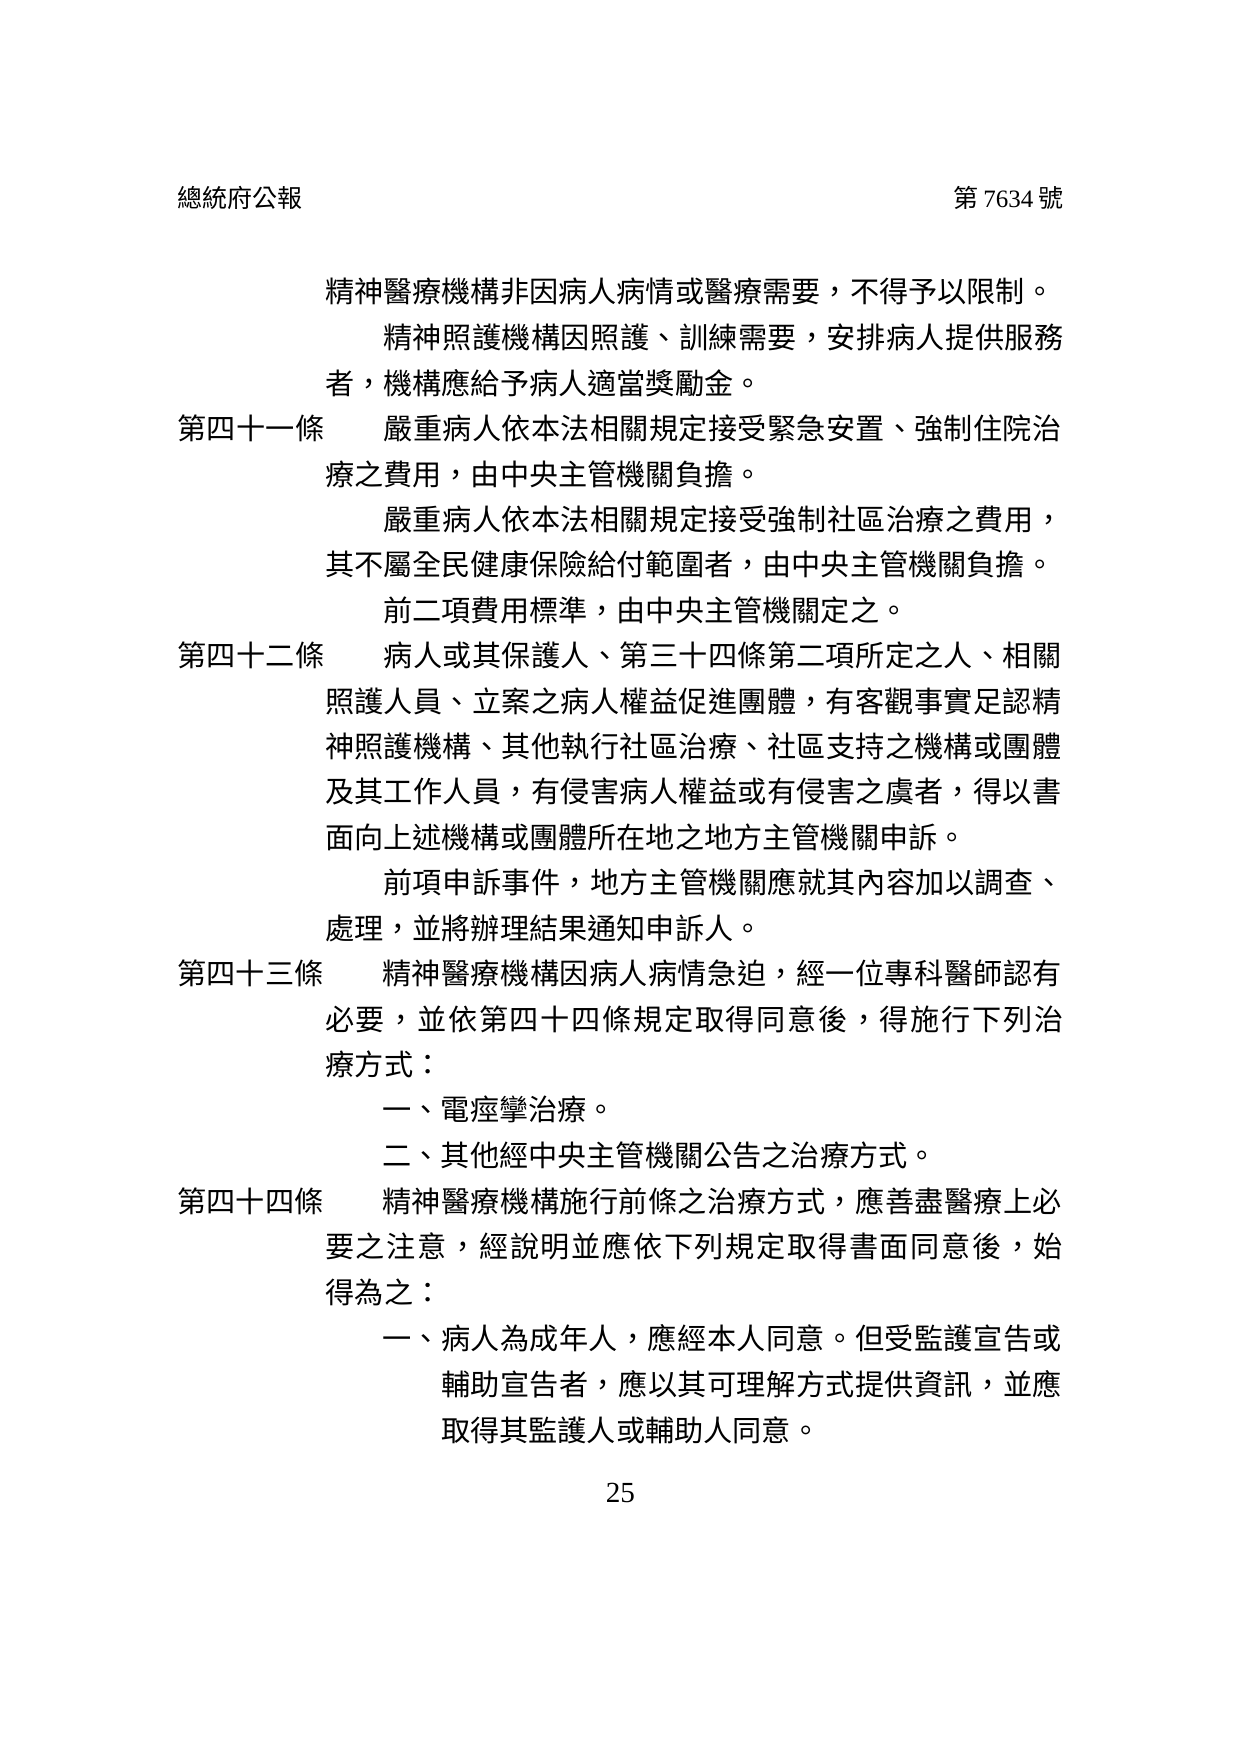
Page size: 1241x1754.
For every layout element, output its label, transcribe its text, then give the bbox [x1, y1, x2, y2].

text 前二項費用標準，由中央主管機關定之。 [325, 585, 1063, 630]
text 第四十一條 嚴重病人依本法相關規定接受緊急安置、強制住院治療之費用，由中央主管機關負擔。 [177, 403, 1063, 494]
text 第四十四條 精神醫療機構施行前條之治療方式，應善盡醫療上必要之注意，經說明並應依下列規定取得書面同意後，始得為之： [177, 1175, 1063, 1313]
text 精神照護機構因照護、訓練需要，安排病人提供服務者，機構應給予病人適當獎勵金。 [325, 312, 1063, 403]
text 嚴重病人依本法相關規定接受強制社區治療之費用，其不屬全民健康保險給付範圍者，由中央主管機關負擔。 [325, 494, 1063, 585]
text 前項申訴事件，地方主管機關應就其內容加以調查、處理，並將辦理結果通知申訴人。 [325, 857, 1063, 948]
text 一、電痙攣治療。 [382, 1084, 1063, 1130]
text 精神醫療機構非因病人病情或醫療需要，不得予以限制。 [177, 266, 1063, 312]
text 第四十三條 精神醫療機構因病人病情急迫，經一位專科醫師認有必要，並依第四十四條規定取得同意後，得施行下列治療方式： [177, 948, 1063, 1084]
text 二、其他經中央主管機關公告之治療方式。 [382, 1130, 1063, 1175]
text 一、 病人為成年人，應經本人同意。但受監護宣告或輔助宣告者，應以其可理解方式提供資訊，並應取得其監護人或輔助人同意。 [382, 1313, 1063, 1450]
text 第四十二條 病人或其保護人、第三十四條第二項所定之人、相關照護人員、立案之病人權益促進團體，有客觀事實足認精神照護機構、其他執行社區治療、社區支持之機構或團體及其工作人員，有侵害病人權益或有侵害之虞者，得以書面向上述機構或團體所在地之地方主管機關申訴。 [177, 630, 1063, 857]
